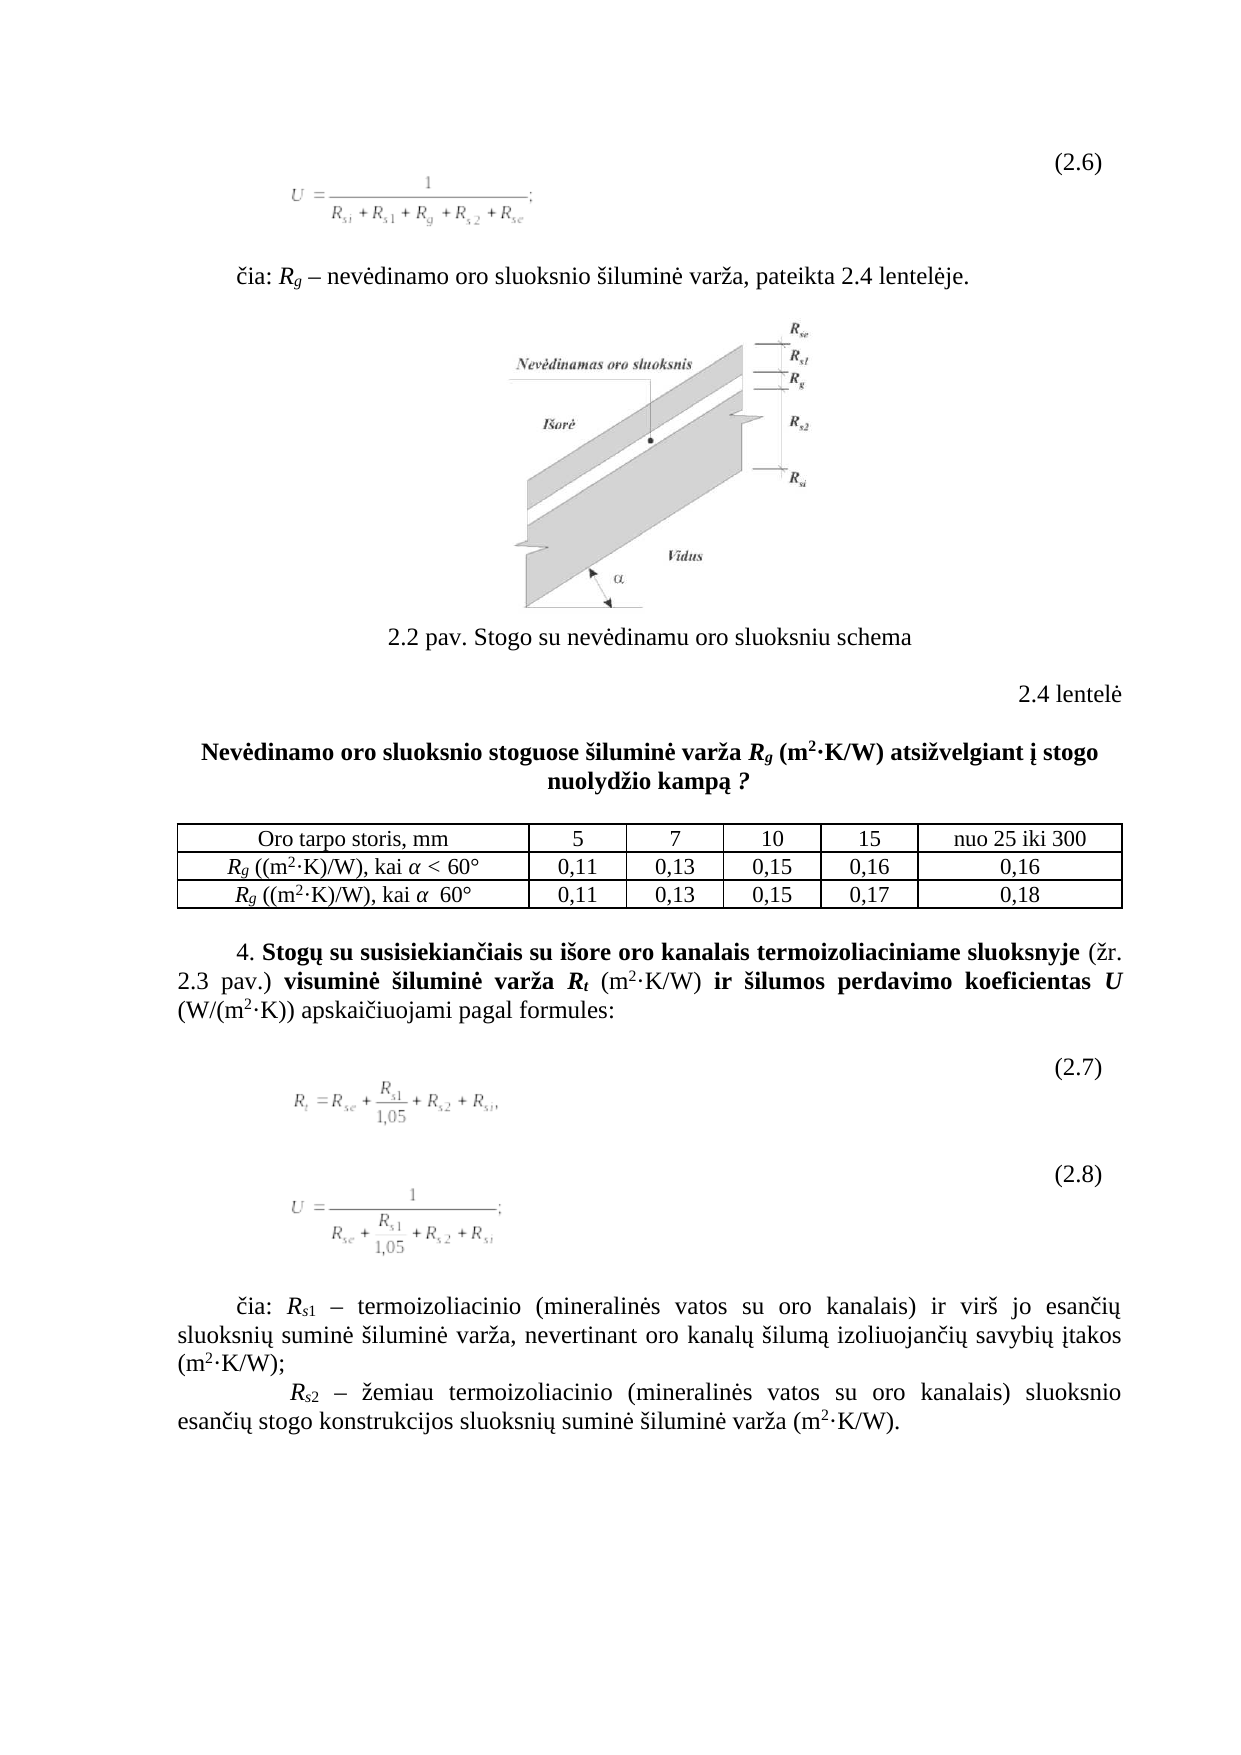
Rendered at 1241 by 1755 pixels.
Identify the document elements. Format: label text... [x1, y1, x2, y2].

text 2.2 pav. Stogo su nevėdinamu oro sluoksniu schema [177, 622, 1122, 651]
table_header Oro tarpo storis, mm [178, 825, 528, 851]
table_cell 0,18 [919, 881, 1121, 907]
text Nevėdinamo oro sluoksnio stoguose šiluminė varža Rg (m2·K/W) atsižvelgiant į stogo nuolydžio kampą ? [177, 737, 1122, 794]
text U = 1 / (Rse + Rs1 / 1,05 + Rs2 + Rsi); (2.8) [289, 1159, 1122, 1262]
text Rs2 – žemiau termoizoliacinio (mineralinės vatos su oro kanalais) sluoksnio esančių stogo konstrukcijos sluoksnių suminė šiluminė varža (m2·K/W). [177, 1377, 1122, 1435]
table_cell 0,13 [627, 853, 723, 879]
table_cell 0,16 [919, 853, 1121, 879]
text U = 1 / (Rsi + Rs1 + Rg + Rs2 + Rse; (2.6) [289, 147, 1122, 233]
text čia: Rg – nevėdinamo oro sluoksnio šiluminė varža, pateikta 2.4 lentelėje. [177, 261, 1122, 290]
table_cell 0,15 [724, 881, 820, 907]
table_header 15 [822, 825, 917, 851]
table_header 5 [530, 825, 626, 851]
table_cell 0,13 [627, 881, 723, 907]
table_cell 0,17 [822, 881, 917, 907]
table_header nuo 25 iki 300 [919, 825, 1121, 851]
text čia: Rs1 – termoizoliacinio (mineralinės vatos su oro kanalais) ir virš jo esančių sluoksnių suminė šiluminė varža, nevertinant oro kanalų šilumą izoliuojančių savybių įtakos (m2·K/W); [177, 1291, 1122, 1377]
table_cell 0,15 [724, 853, 820, 879]
table_header 10 [724, 825, 820, 851]
table_header 7 [627, 825, 723, 851]
text 2.4 lentelė [177, 679, 1122, 708]
table_cell Rg ((m2·K)/W), kai α < 60° [178, 853, 528, 879]
text 4. Stogų su susisiekiančiais su išore oro kanalais termoizoliaciniame sluoksnyje (žr. 2.3 pav.) visuminė šiluminė varža Rt (m2·K/W) ir šilumos perdavimo koeficientas U (W/(m2·K)) apskaičiuojami pagal formules: [177, 937, 1122, 1024]
text Rt = Rse + Rs1 / 1,05 + Rs2 + Rsi, (2.7) [289, 1052, 1122, 1130]
table_cell 0,11 [530, 853, 626, 879]
table_cell 0,11 [530, 881, 626, 907]
table_cell 0,16 [822, 853, 917, 879]
table_cell Rg ((m2·K)/W), kai α ≥ 60° [178, 881, 528, 907]
